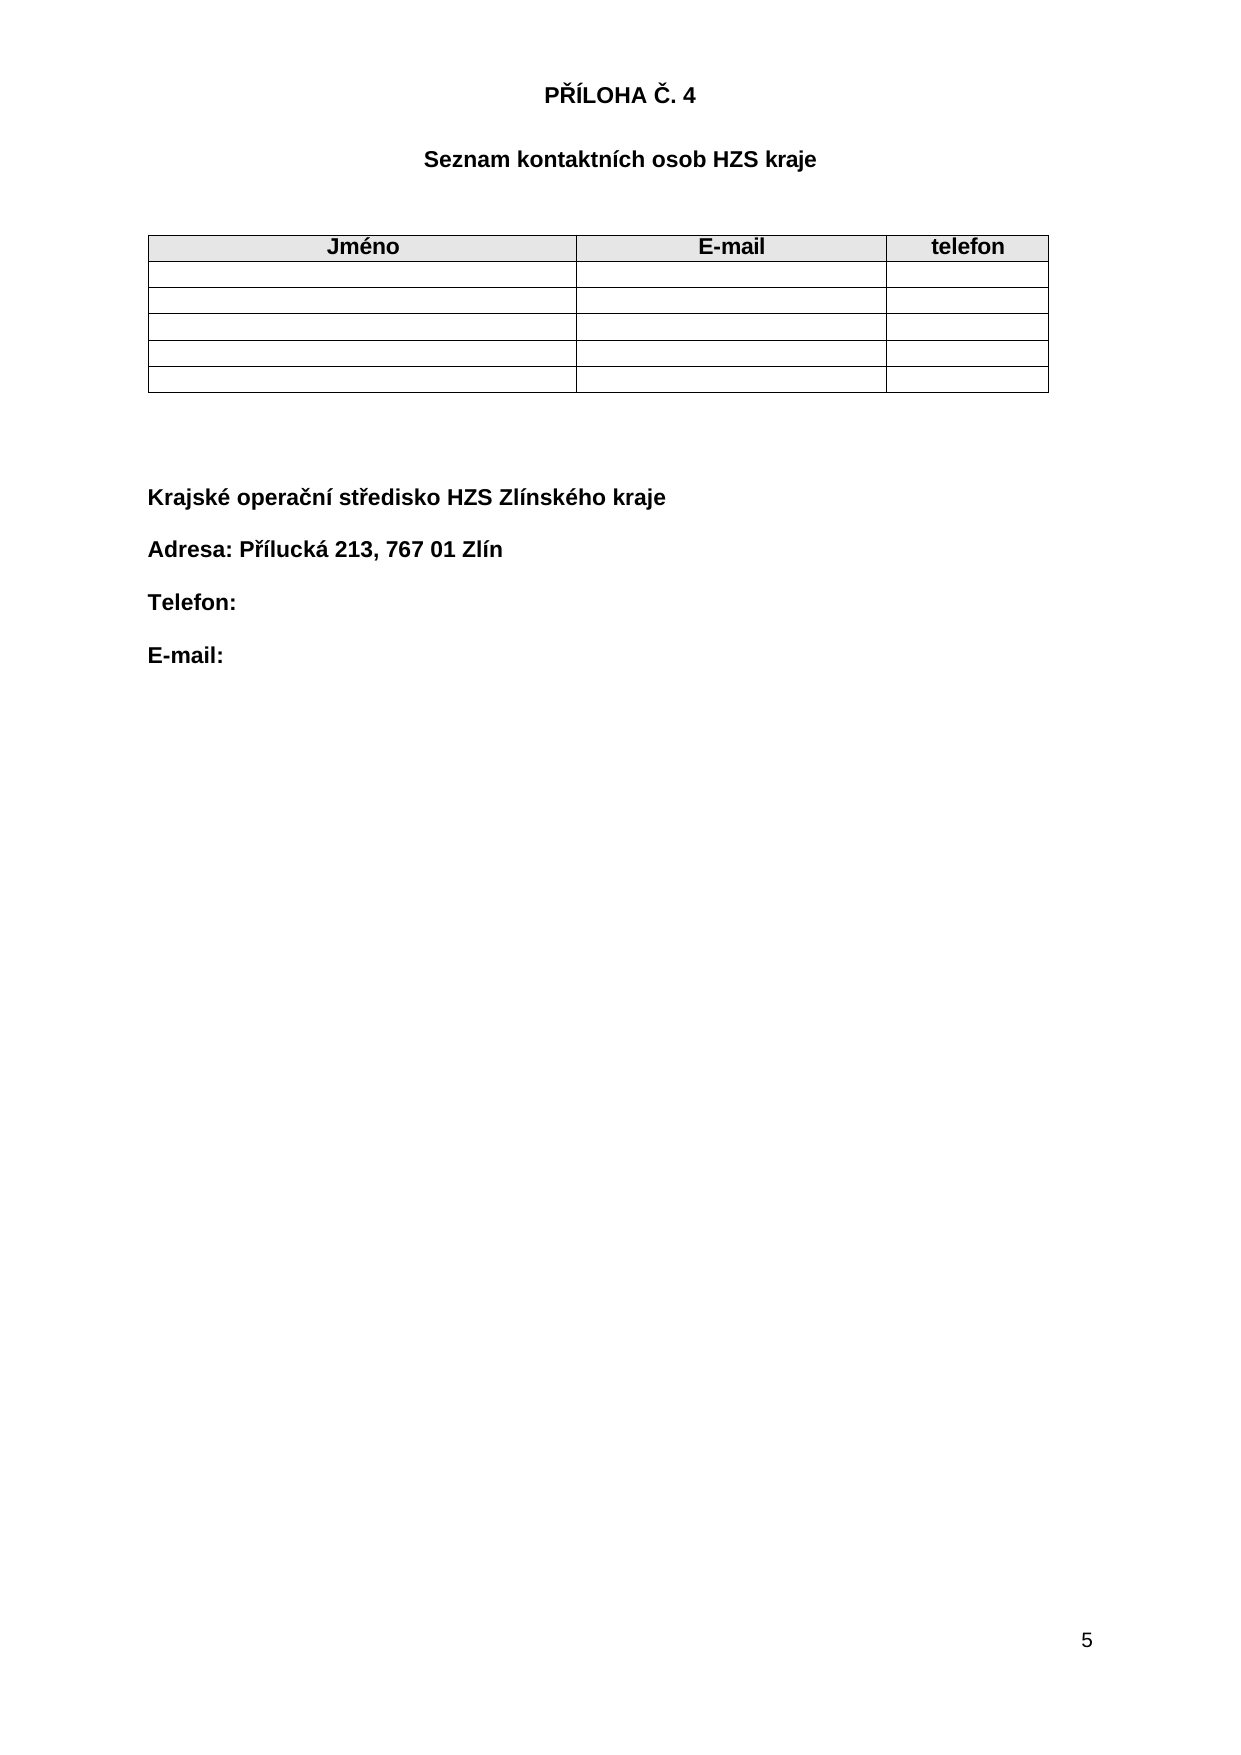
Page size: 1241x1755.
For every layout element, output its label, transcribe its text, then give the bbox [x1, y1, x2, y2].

table_cell [577, 262, 886, 287]
table_cell [577, 341, 886, 366]
table_cell [887, 367, 1048, 392]
subtitle PŘÍLOHA Č. 4 [118, 82, 1123, 108]
table_cell [887, 314, 1048, 339]
text Krajské operační středisko HZS Zlínského kraje Adresa: Přílucká 213, 767 01 Zlín [147, 483, 746, 562]
table_header Jméno [149, 236, 576, 261]
table_header telefon [887, 236, 1048, 261]
table_cell [149, 314, 576, 339]
table_cell [149, 262, 576, 287]
text E-mail: [147, 642, 1137, 668]
table_cell [887, 288, 1048, 313]
table_header E-mail [577, 236, 886, 261]
text Telefon: [147, 589, 1137, 615]
table_cell [577, 288, 886, 313]
table_cell [887, 262, 1048, 287]
table_cell [577, 367, 886, 392]
text Seznam kontaktních osob HZS kraje [118, 146, 1123, 172]
table_cell [149, 367, 576, 392]
table_cell [887, 341, 1048, 366]
table_cell [149, 288, 576, 313]
table_cell [577, 314, 886, 339]
table_cell [149, 341, 576, 366]
